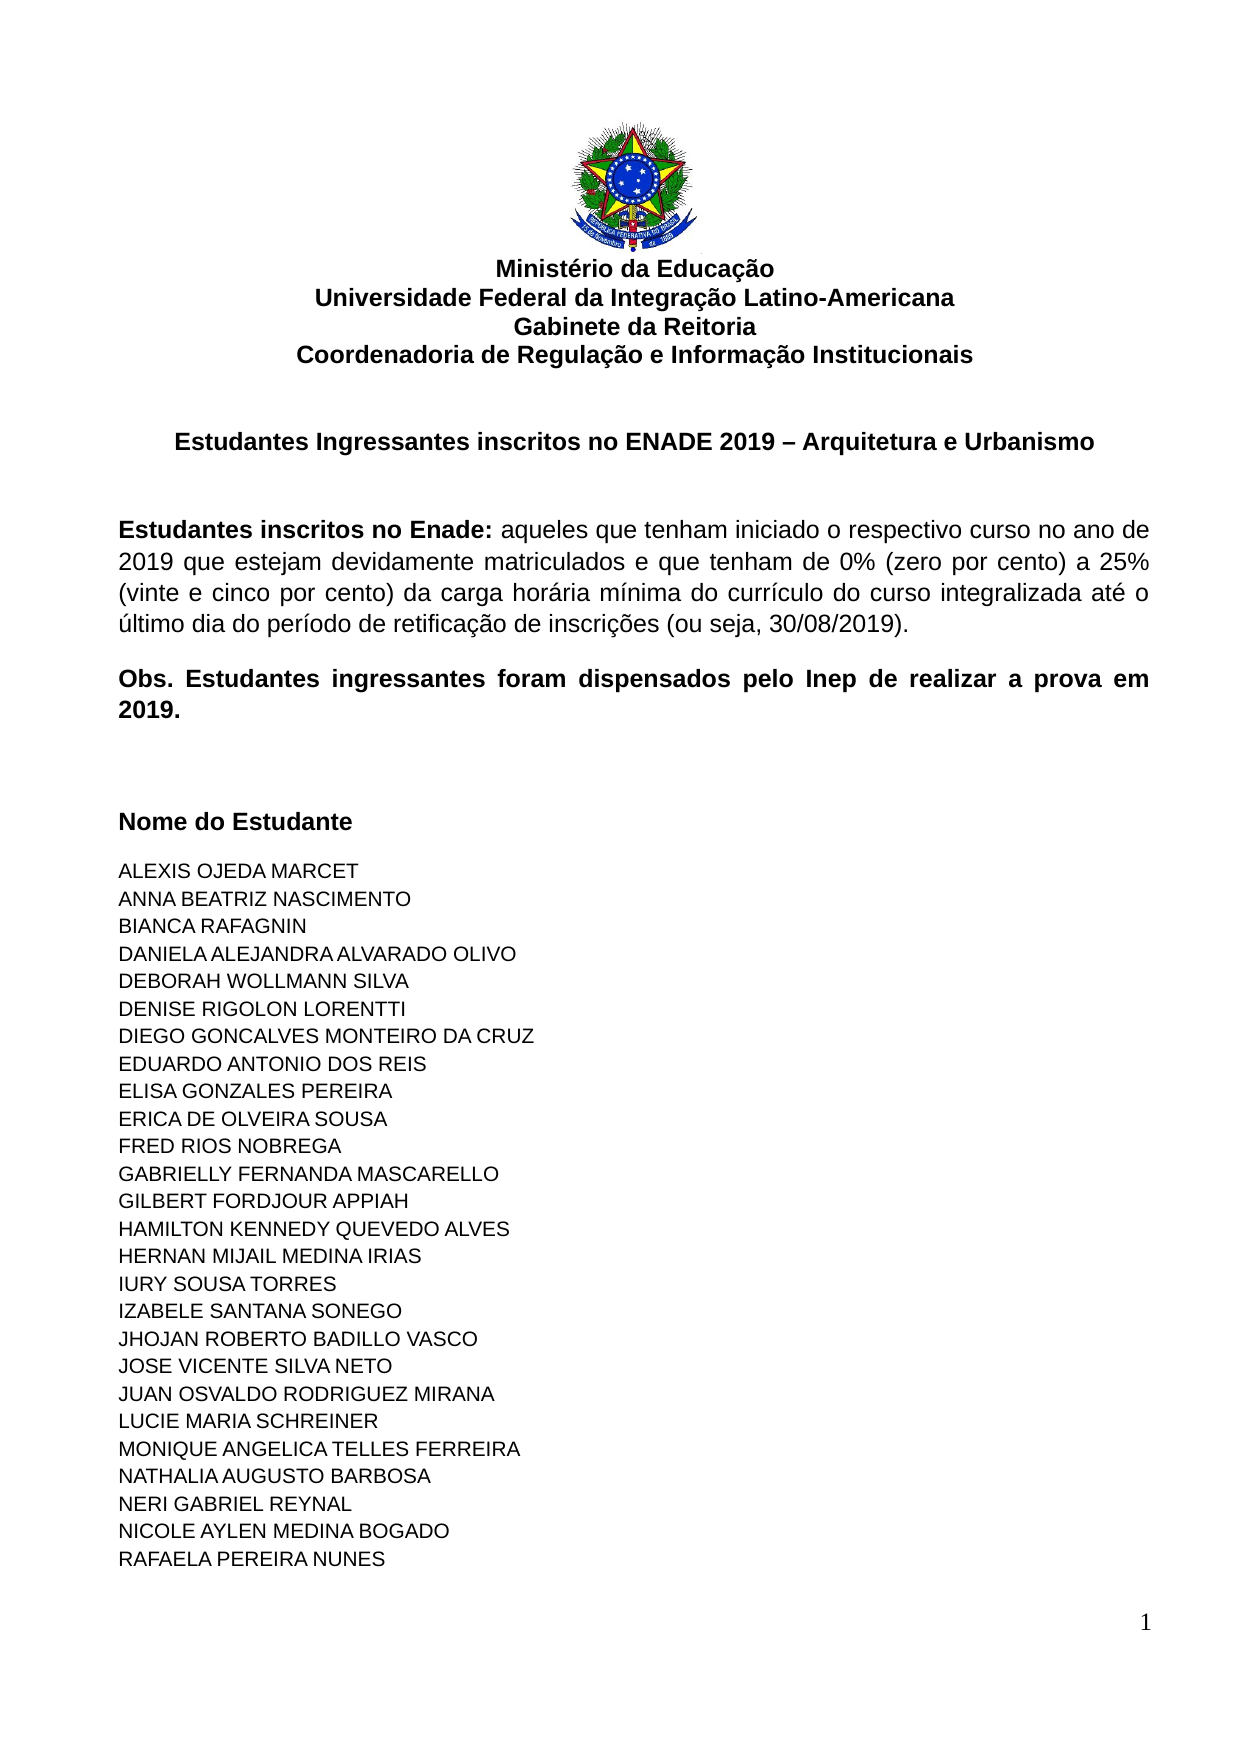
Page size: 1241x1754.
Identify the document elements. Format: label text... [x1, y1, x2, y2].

text MONIQUE ANGELICA TELLES FERREIRA [118, 1437, 1152, 1461]
text LUCIE MARIA SCHREINER [118, 1409, 1152, 1433]
text ELISA GONZALES PEREIRA [118, 1079, 1152, 1103]
text HERNAN MIJAIL MEDINA IRIAS [118, 1244, 1152, 1268]
text NERI GABRIEL REYNAL [118, 1492, 1152, 1516]
text ANNA BEATRIZ NASCIMENTO [118, 887, 1152, 911]
text RAFAELA PEREIRA NUNES [118, 1547, 1152, 1571]
text FRED RIOS NOBREGA [118, 1134, 1152, 1158]
text Universidade Federal da Integração Latino-Americana [118, 283, 1152, 312]
picture [567, 118, 703, 254]
text Estudantes inscritos no Enade: aqueles que tenham iniciado o respectivo curso no ano de 2019 que estejam devidamente matriculados e que tenham de 0% (zero por cento) a 25% (vinte e cinco por cento) da carga horária mínima do currículo do curso integralizada até o último dia do período de retificação de inscrições (ou seja, 30/08/2019). [118, 513, 1152, 638]
text Nome do Estudante [118, 805, 1152, 836]
text NICOLE AYLEN MEDINA BOGADO [118, 1519, 1152, 1543]
text GABRIELLY FERNANDA MASCARELLO [118, 1162, 1152, 1186]
text Gabinete da Reitoria [118, 312, 1152, 340]
text EDUARDO ANTONIO DOS REIS [118, 1052, 1152, 1076]
text Estudantes Ingressantes inscritos no ENADE 2019 – Arquitetura e Urbanismo [118, 427, 1152, 455]
text Obs. Estudantes ingressantes foram dispensados pelo Inep de realizar a prova em 2019. [118, 661, 1152, 724]
text JHOJAN ROBERTO BADILLO VASCO [118, 1327, 1152, 1351]
text BIANCA RAFAGNIN [118, 914, 1152, 938]
text HAMILTON KENNEDY QUEVEDO ALVES [118, 1217, 1152, 1241]
text JOSE VICENTE SILVA NETO [118, 1354, 1152, 1378]
text NATHALIA AUGUSTO BARBOSA [118, 1464, 1152, 1488]
text Ministério da Educação [118, 254, 1152, 283]
text IZABELE SANTANA SONEGO [118, 1299, 1152, 1323]
text ERICA DE OLVEIRA SOUSA [118, 1107, 1152, 1131]
text Coordenadoria de Regulação e Informação Institucionais [118, 340, 1152, 369]
text DANIELA ALEJANDRA ALVARADO OLIVO [118, 942, 1152, 966]
text DENISE RIGOLON LORENTTI [118, 997, 1152, 1021]
text DIEGO GONCALVES MONTEIRO DA CRUZ [118, 1024, 1152, 1048]
text DEBORAH WOLLMANN SILVA [118, 969, 1152, 993]
text JUAN OSVALDO RODRIGUEZ MIRANA [118, 1382, 1152, 1406]
text GILBERT FORDJOUR APPIAH [118, 1189, 1152, 1213]
text IURY SOUSA TORRES [118, 1272, 1152, 1296]
text ALEXIS OJEDA MARCET [118, 859, 1152, 883]
